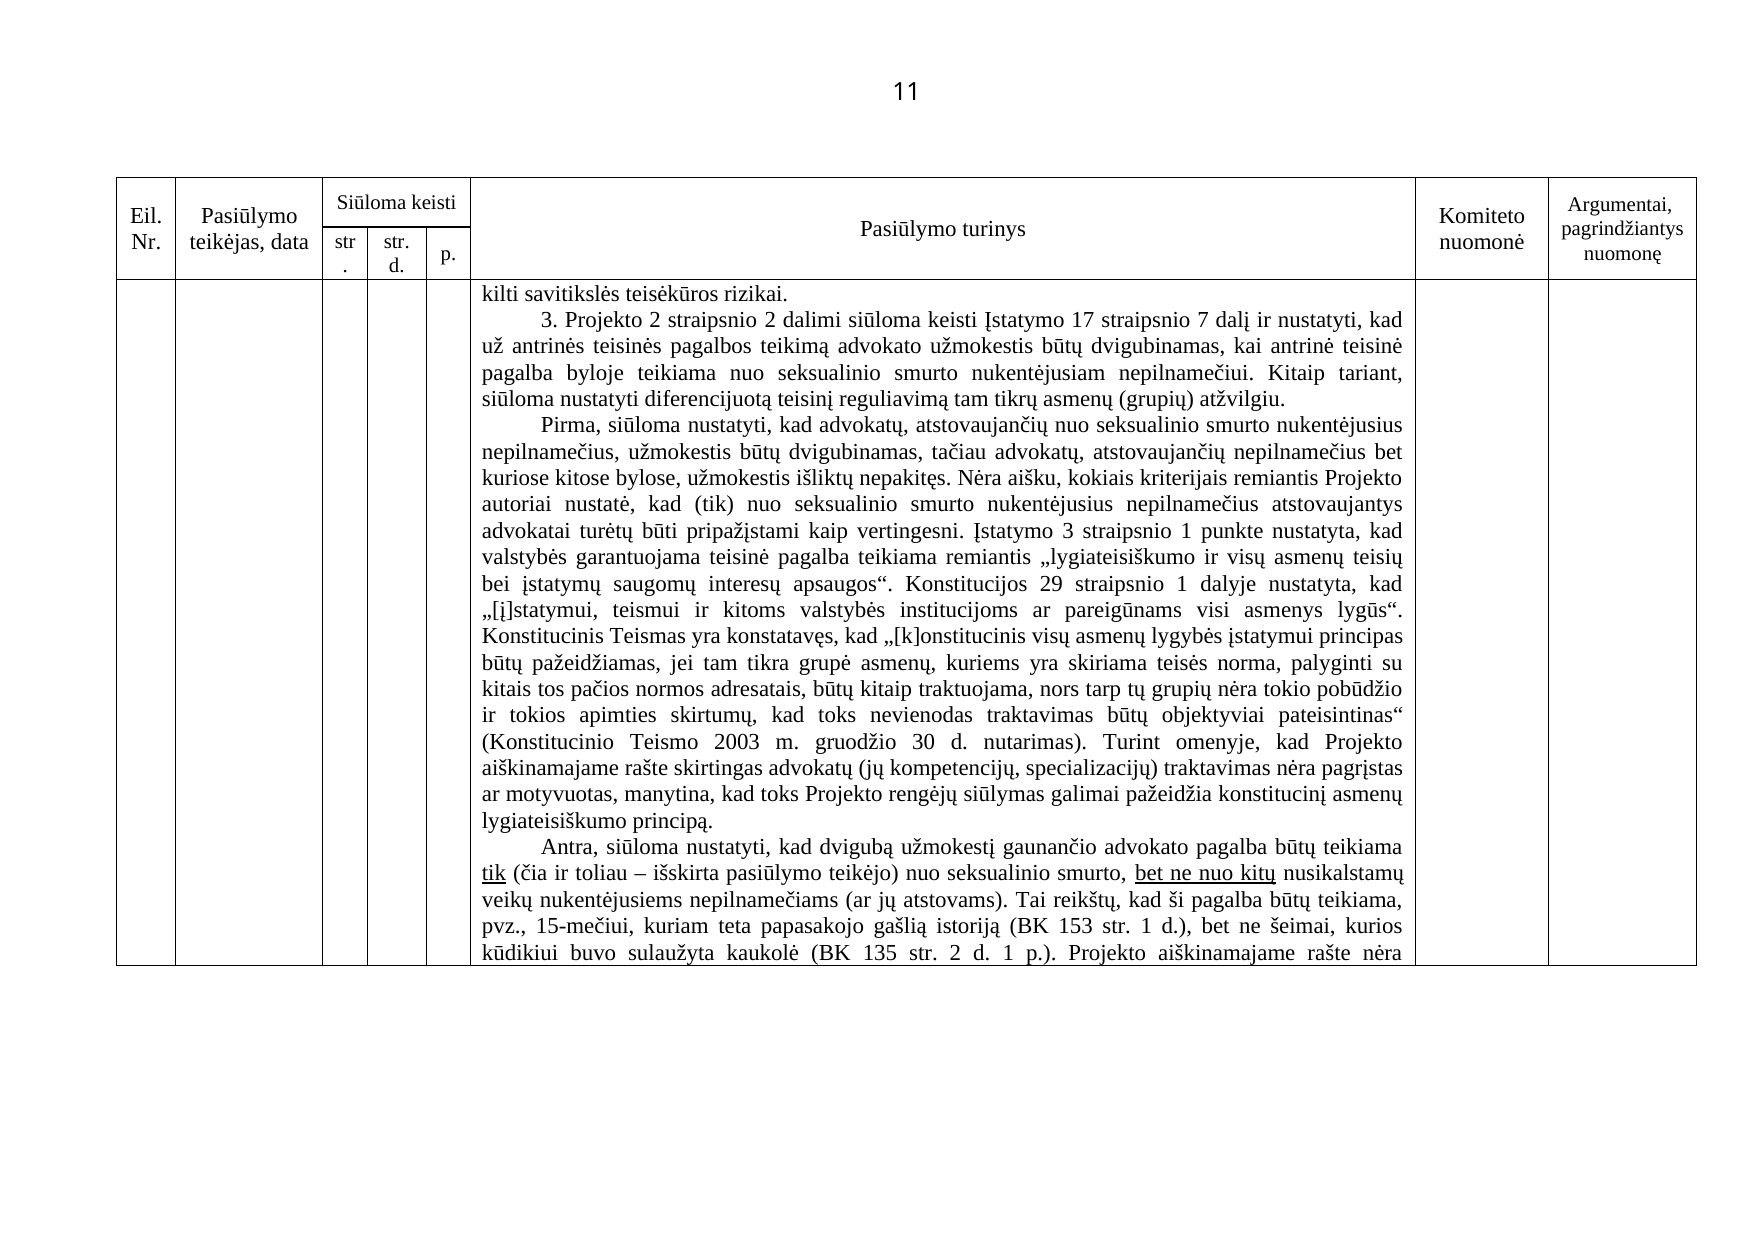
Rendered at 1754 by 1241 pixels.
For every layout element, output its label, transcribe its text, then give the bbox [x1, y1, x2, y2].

table_header Siūloma keisti [323, 178, 470, 226]
table_header Eil. Nr. [117, 178, 175, 279]
table_header Komiteto nuomonė [1416, 178, 1548, 279]
table_cell [176, 280, 322, 965]
table_cell [1549, 280, 1696, 965]
table_cell [117, 280, 175, 965]
table_cell kilti savitikslės teisėkūros rizikai. 3. Projekto 2 straipsnio 2 dalimi siūloma keisti Įstatymo 17 straipsnio 7 dalį ir nustatyti, kad už antrinės teisinės pagalbos teikimą advokato užmokestis būtų dvigubinamas, kai antrinė teisinė pagalba byloje teikiama nuo seksualinio smurto nukentėjusiam nepilnamečiui. Kitaip tariant, siūloma nustatyti diferencijuotą teisinį reguliavimą tam tikrų asmenų (grupių) atžvilgiu. Pirma, siūloma nustatyti, kad advokatų, atstovaujančių nuo seksualinio smurto nukentėjusius nepilnamečius, užmokestis būtų dvigubinamas, tačiau advokatų, atstovaujančių nepilnamečius bet kuriose kitose bylose, užmokestis išliktų nepakitęs. Nėra aišku, kokiais kriterijais remiantis Projekto autoriai nustatė, kad (tik) nuo seksualinio smurto nukentėjusius nepilnamečius atstovaujantys advokatai turėtų būti pripažįstami kaip vertingesni. Įstatymo 3 straipsnio 1 punkte nustatyta, kad valstybės garantuojama teisinė pagalba teikiama remiantis „lygiateisiškumo ir visų asmenų teisių bei įstatymų saugomų interesų apsaugos“. Konstitucijos 29 straipsnio 1 dalyje nustatyta, kad „[į]statymui, teismui ir kitoms valstybės institucijoms ar pareigūnams visi asmenys lygūs“. Konstitucinis Teismas yra konstatavęs, kad „[k]onstitucinis visų asmenų lygybės įstatymui principas būtų pažeidžiamas, jei tam tikra grupė asmenų, kuriems yra skiriama teisės norma, palyginti su kitais tos pačios normos adresatais, būtų kitaip traktuojama, nors tarp tų grupių nėra tokio pobūdžio ir tokios apimties skirtumų, kad toks nevienodas traktavimas būtų objektyviai pateisintinas“ (Konstitucinio Teismo 2003 m. gruodžio 30 d. nutarimas). Turint omenyje, kad Projekto aiškinamajame rašte skirtingas advokatų (jų kompetencijų, specializacijų) traktavimas nėra pagrįstas ar motyvuotas, manytina, kad toks Projekto rengėjų siūlymas galimai pažeidžia konstitucinį asmenų lygiateisiškumo principą. Antra, siūloma nustatyti, kad dvigubą užmokestį gaunančio advokato pagalba būtų teikiama tik (čia ir toliau – išskirta pasiūlymo teikėjo) nuo seksualinio smurto, bet ne nuo kitų nusikalstamų veikų nukentėjusiems nepilnamečiams (ar jų atstovams). Tai reikštų, kad ši pagalba būtų teikiama, pvz., 15-mečiui, kuriam teta papasakojo gašlią istoriją (BK 153 str. 1 d.), bet ne šeimai, kurios kūdikiui buvo sulaužyta kaukolė (BK 135 str. 2 d. 1 p.). Projekto aiškinamajame rašte nėra [471, 280, 1415, 965]
table_cell str. d. [368, 228, 426, 279]
table_cell [368, 280, 426, 965]
table_header Argumentai, pagrindžiantys nuomonę [1549, 178, 1696, 279]
table_cell [427, 280, 470, 965]
table_cell [323, 280, 367, 965]
table_cell p. [427, 228, 470, 279]
table_header Pasiūlymo teikėjas, data [176, 178, 322, 279]
table_cell str. [323, 228, 367, 279]
table_header Pasiūlymo turinys [471, 178, 1415, 279]
table_cell [1416, 280, 1548, 965]
